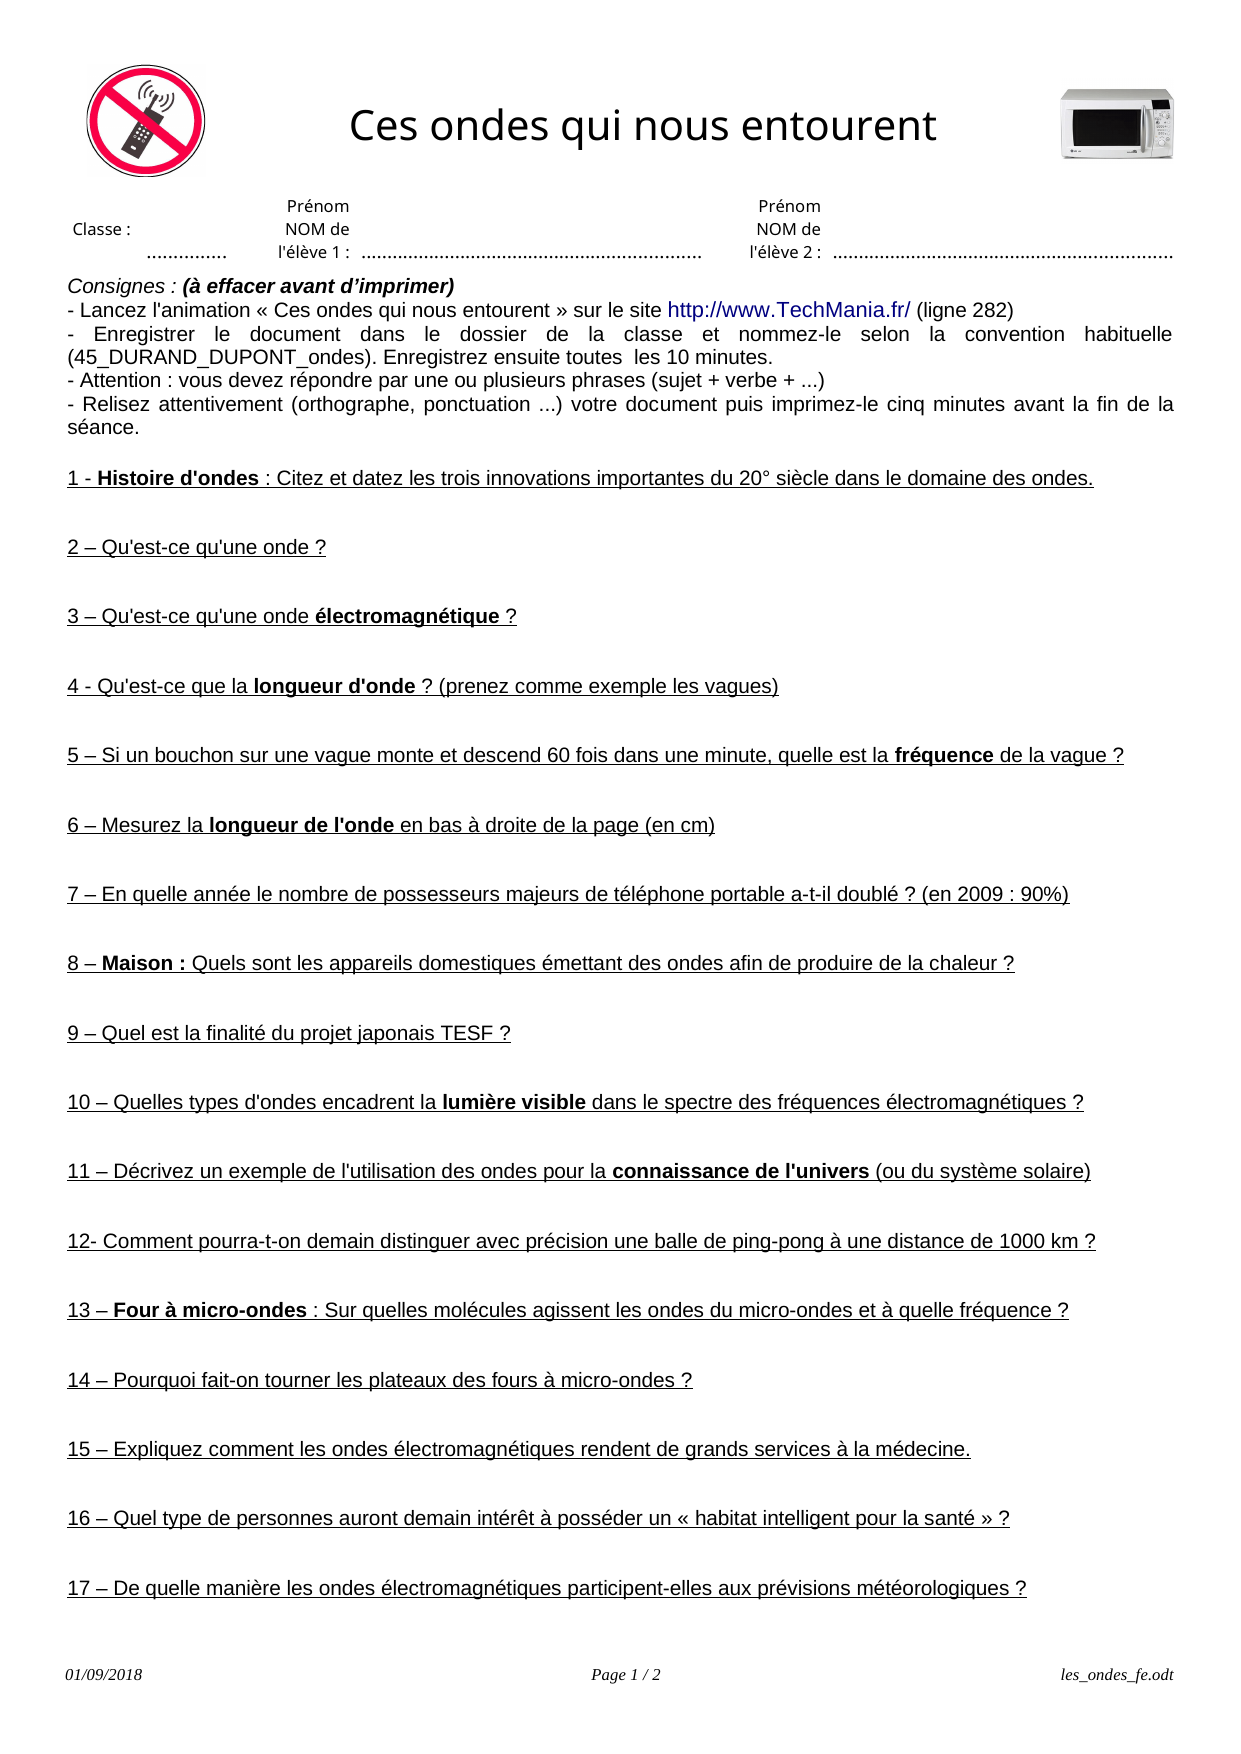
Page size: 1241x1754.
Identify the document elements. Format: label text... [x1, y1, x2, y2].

table_cell 3 – Qu'est-ce qu'une onde électromagnétique ? [61, 599, 1180, 634]
table_cell [61, 773, 1180, 807]
table_cell 10 – Quelles types d'ondes encadrent la lumière visible dans le spectre des fréquences électromagnétiques ? [61, 1085, 1180, 1120]
table_cell [61, 1467, 1180, 1501]
table_cell 1 - Histoire d'ondes : Citez et datez les trois innovations importantes du 20° siècle dans le domaine des ondes. [61, 461, 1180, 495]
table_cell [61, 981, 1180, 1016]
table_header Ces ondes qui nous entourent [231, 59, 1055, 188]
table_cell 16 – Quel type de personnes auront demain intérêt à posséder un « habitat intelligent pour la santé » ? [61, 1501, 1180, 1536]
table_cell Consignes : (à effacer avant d’imprimer) - Lancez l'animation « Ces ondes qui nous entourent » sur le site http://www.TechMania.fr/ (ligne 282) - Enregistrer le document dans le dossier de la classe et nommez-le selon la convention habituelle (45_DURAND_DUPONT_ondes). Enregistrez ensuite toutes les 10 minutes. - Attention : vous devez répondre par une ou plusieurs phrases (sujet + verbe + ...) - Relisez attentivement (orthographe, ponctuation ...) votre document puis imprimez-le cinq minutes avant la fin de la séance. [61, 269, 1180, 444]
table_cell 13 – Four à micro-ondes : Sur quelles molécules agissent les ondes du micro-ondes et à quelle fréquence ? [61, 1293, 1180, 1328]
table_cell Classe : [61, 188, 141, 269]
table_cell [61, 1397, 1180, 1432]
table_header [1055, 59, 1180, 78]
table_cell [355, 188, 709, 269]
table_cell 6 – Mesurez la longueur de l'onde en bas à droite de la page (en cm) [61, 808, 1180, 842]
table_cell 2 – Qu'est-ce qu'une onde ? [61, 530, 1180, 565]
table_cell 15 – Expliquez comment les ondes électromagnétiques rendent de grands services à la médecine. [61, 1432, 1180, 1467]
table_cell [61, 1189, 1180, 1224]
table_cell 4 - Qu'est-ce que la longueur d'onde ? (prenez comme exemple les vagues) [61, 669, 1180, 703]
table_cell 12- Comment pourra-t-on demain distinguer avec précision une balle de ping-pong à une distance de 1000 km ? [61, 1224, 1180, 1258]
table_cell [827, 188, 1180, 269]
table_cell [61, 1536, 1180, 1571]
table_cell [61, 1050, 1180, 1085]
table_cell [141, 188, 237, 269]
table_cell 5 – Si un bouchon sur une vague monte et descend 60 fois dans une minute, quelle est la fréquence de la vague ? [61, 738, 1180, 773]
table_cell 17 – De quelle manière les ondes électromagnétiques participent-elles aux prévisions météorologiques ? [61, 1571, 1180, 1605]
table_cell [61, 634, 1180, 669]
table_cell 9 – Quel est la finalité du projet japonais TESF ? [61, 1016, 1180, 1050]
table_cell 8 – Maison : Quels sont les appareils domestiques émettant des ondes afin de produire de la chaleur ? [61, 946, 1180, 981]
table_cell [61, 444, 1180, 461]
table_cell Prénom NOM de l'élève 2 : [710, 188, 827, 269]
table_header [1055, 79, 1180, 188]
table_cell [61, 842, 1180, 877]
table_cell [61, 495, 1180, 530]
table_cell [61, 1120, 1180, 1154]
table_cell 11 – Décrivez un exemple de l'utilisation des ondes pour la connaissance de l'univers (ou du système solaire) [61, 1154, 1180, 1189]
table_cell 7 – En quelle année le nombre de possesseurs majeurs de téléphone portable a-t-il doublé ? (en 2009 : 90%) [61, 877, 1180, 912]
table_cell [61, 565, 1180, 599]
table_cell [61, 1328, 1180, 1362]
table_cell Prénom NOM de l'élève 1 : [237, 188, 355, 269]
table_cell [61, 912, 1180, 946]
table_cell [61, 704, 1180, 738]
picture [1060, 78, 1175, 164]
table_cell [61, 1259, 1180, 1293]
table_header [61, 59, 231, 188]
table_cell 14 – Pourquoi fait-on tourner les plateaux des fours à micro-ondes ? [61, 1363, 1180, 1397]
